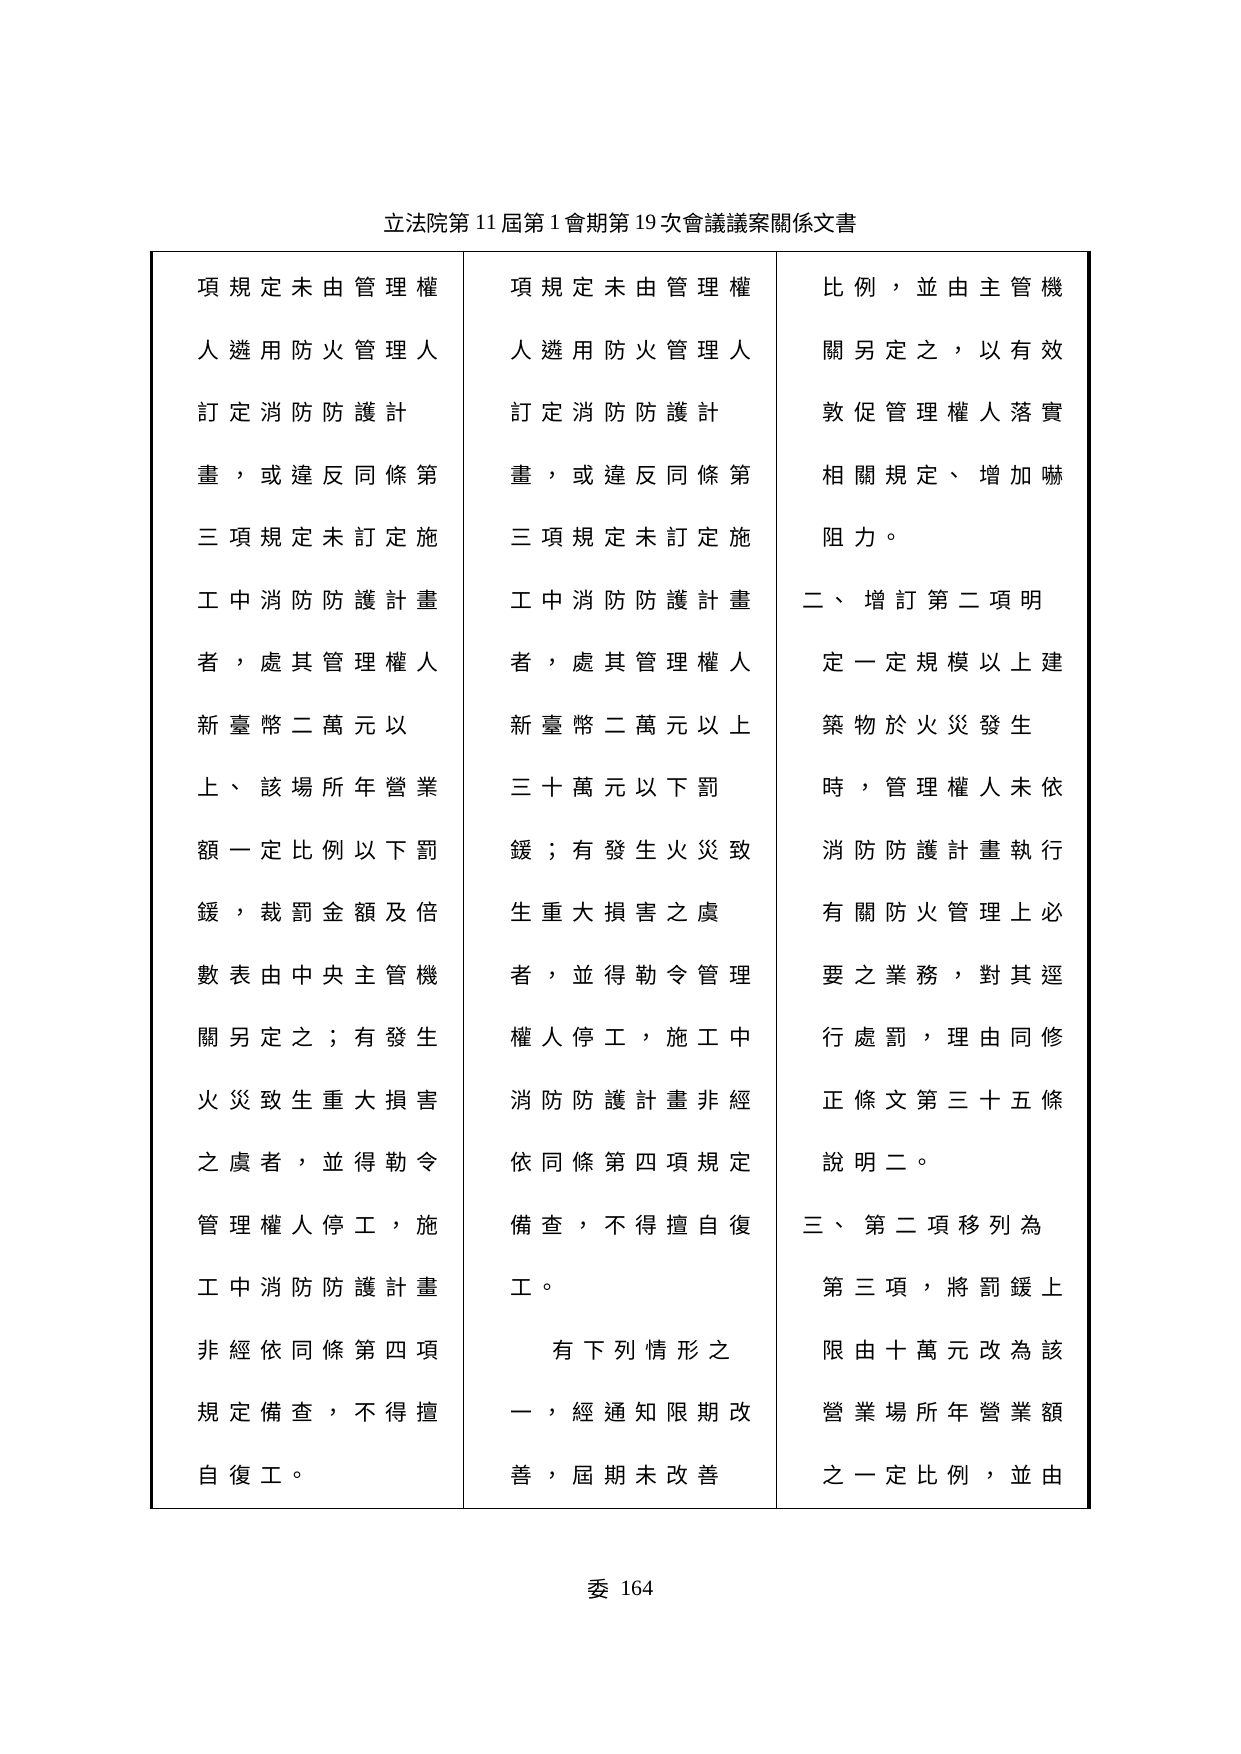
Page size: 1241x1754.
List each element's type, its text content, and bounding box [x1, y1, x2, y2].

table_cell 比例，並由主管機關另定之，以有效敦促管理權人落實相關規定、增加嚇阻力。 二、增訂第二項明定一定規模以上建築物於火災發生時，管理權人未依消防防護計畫執行有關防火管理上必要之業務，對其逕行處罰，理由同修正條文第三十五條說明二。 三、第二項移列為第三項，將罰鍰上限由十萬元改為該營業場所年營業額之一定比例，並由 [777, 252, 1087, 1508]
table_cell 項規定未由管理權人遴用防火管理人訂定消防防護計畫，或違反同條第三項規定未訂定施工中消防防護計畫者，處其管理權人新臺幣二萬元以上、該場所年營業額一定比例以下罰鍰，裁罰金額及倍數表由中央主管機關另定之；有發生火災致生重大損害之虞者，並得勒令管理權人停工，施工中消防防護計畫非經依同條第四項規定備查，不得擅自復工。 [153, 252, 463, 1508]
table_cell 項規定未由管理權人遴用防火管理人訂定消防防護計畫，或違反同條第三項規定未訂定施工中消防防護計畫者，處其管理權人新臺幣二萬元以上三十萬元以下罰鍰；有發生火災致生重大損害之虞者，並得勒令管理權人停工，施工中消防防護計畫非經依同條第四項規定備查，不得擅自復工。 有下列情形之一，經通知限期改善，屆期未改善 [464, 252, 776, 1508]
